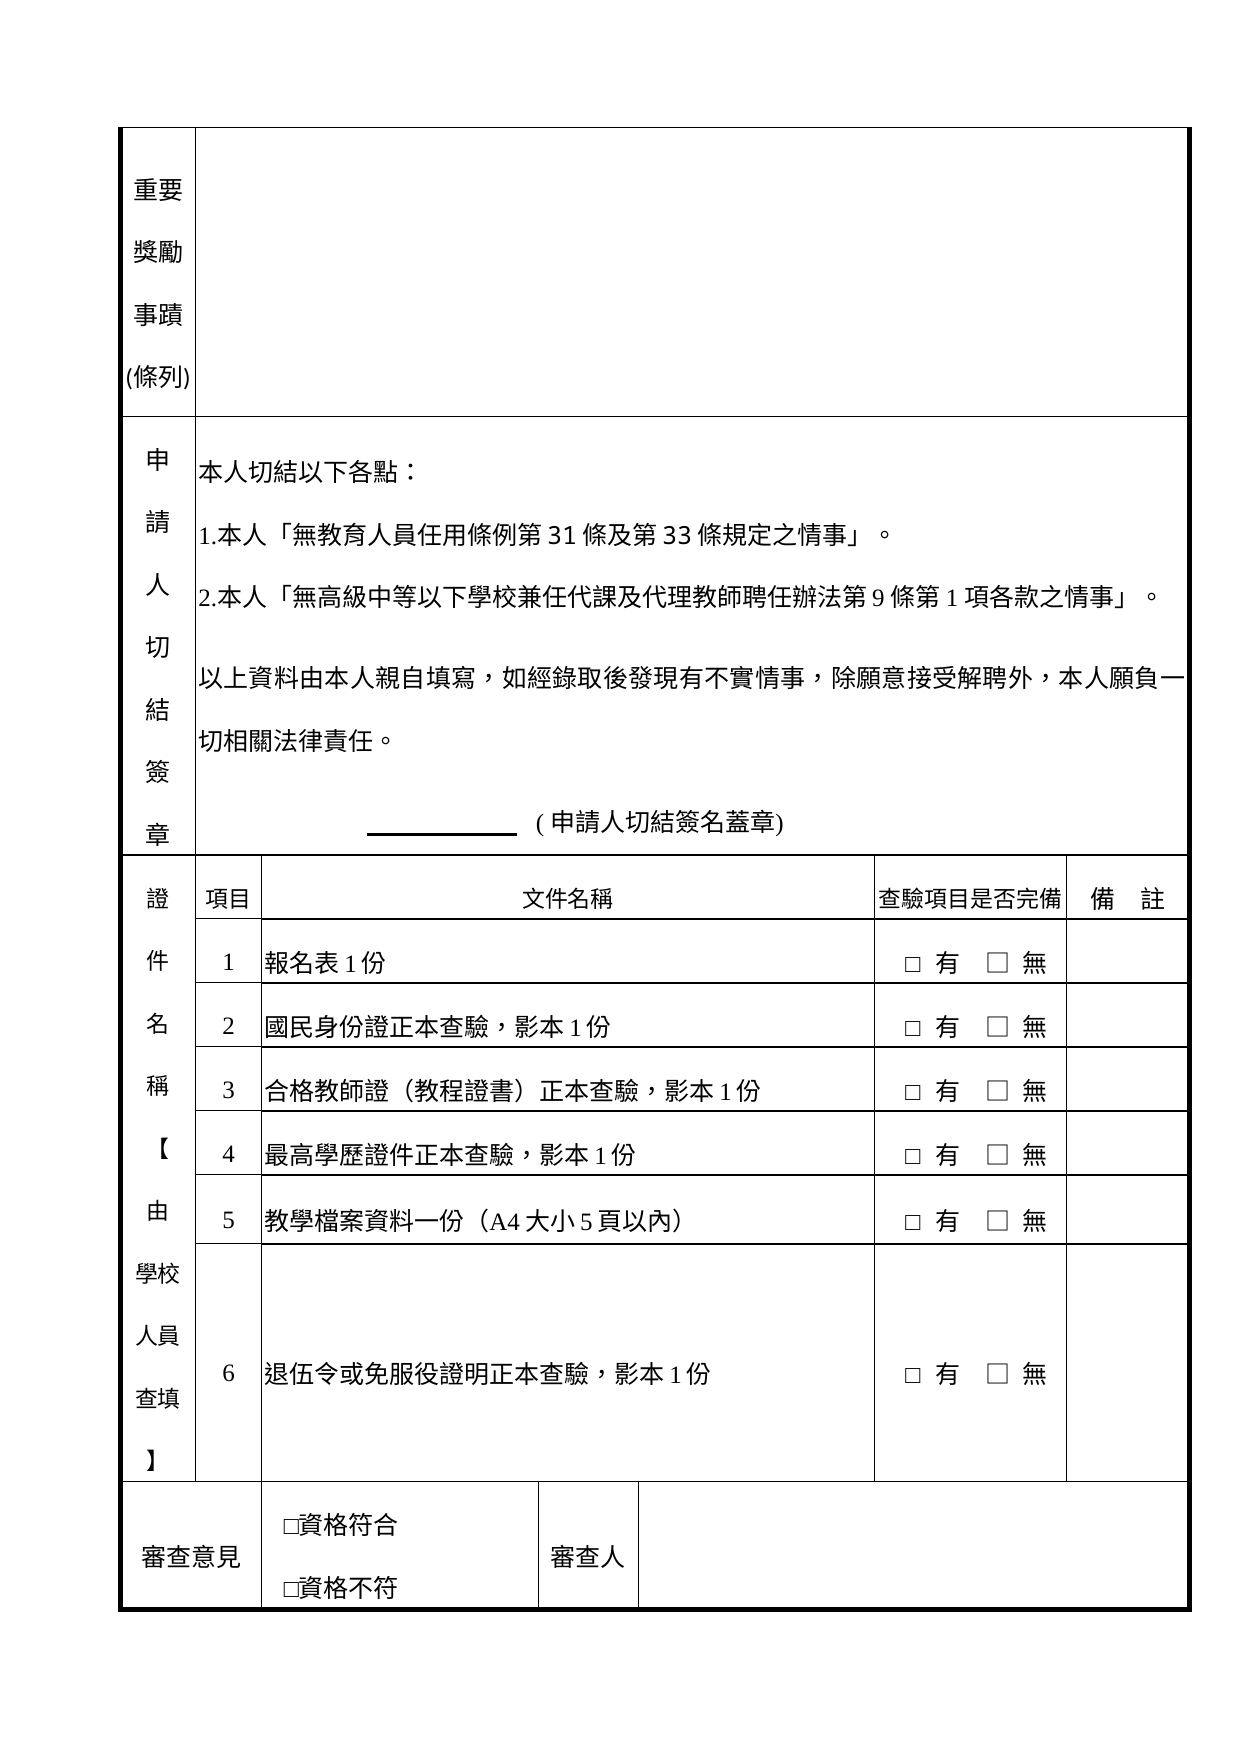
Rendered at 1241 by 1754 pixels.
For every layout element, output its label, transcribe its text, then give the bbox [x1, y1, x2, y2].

table_cell 重要 獎勵 事蹟 (條列) [123, 128, 195, 416]
table_cell □ 有 □ 無 [875, 1176, 1066, 1243]
table_cell 3 [196, 1047, 261, 1110]
table_cell 查驗項目是否完備 [875, 856, 1066, 918]
table_cell 1 [196, 919, 261, 982]
table_cell 審查意見 [123, 1482, 261, 1607]
table_cell □ 有 □ 無 [875, 984, 1066, 1046]
table_cell [1067, 920, 1187, 982]
table_cell 證 件 名 稱 【由 學校 人員查填 】 [123, 856, 195, 1481]
table_cell [1067, 984, 1187, 1046]
table_cell 合格教師證（教程證書）正本查驗，影本1份 [262, 1048, 874, 1110]
table_cell 4 [196, 1111, 261, 1174]
table_cell □ 有 □ 無 [875, 1048, 1066, 1110]
table_cell [1067, 1112, 1187, 1174]
table_cell □ 有 □ 無 [875, 920, 1066, 982]
table_cell 申 請 人 切 結 簽 章 [123, 417, 195, 854]
table_cell 2 [196, 983, 261, 1046]
table_cell 項目 [196, 856, 261, 918]
table_cell 審查人 [539, 1482, 638, 1607]
table_cell □ 有 □ 無 [875, 1112, 1066, 1174]
table_cell 5 [196, 1175, 261, 1243]
table_cell 本人切結以下各點： 1.本人「無教育人員任用條例第31條及第33條規定之情事」。 2.本人「無高級中等以下學校兼任代課及代理教師聘任辦法第9 條第1 項各款之情事」。 以上資料由本人親自填寫，如經錄取後發現有不實情事，除願意接受解聘外，本人願負一切相關法律責任。 ( 申請人切結簽名蓋章) [196, 417, 1187, 854]
table_cell 最高學歷證件正本查驗，影本1份 [262, 1112, 874, 1174]
table_cell 退伍令或免服役證明正本查驗，影本1份 [262, 1245, 874, 1481]
table_cell 報名表1份 [262, 920, 874, 982]
table_cell 教學檔案資料一份（A4大小5頁以內） [262, 1176, 874, 1243]
table_cell [1067, 1048, 1187, 1110]
table_cell [1067, 1245, 1187, 1481]
table_cell [196, 128, 1187, 416]
table_cell 國民身份證正本查驗，影本1份 [262, 984, 874, 1046]
table_cell 文件名稱 [262, 856, 874, 918]
table_cell 6 [196, 1244, 261, 1481]
table_cell [639, 1482, 1187, 1607]
table_cell □資格符合 □資格不符 [262, 1482, 538, 1607]
table_cell [1067, 1176, 1187, 1243]
table_cell □ 有 □ 無 [875, 1245, 1066, 1481]
table_cell 備 註 [1067, 856, 1187, 918]
